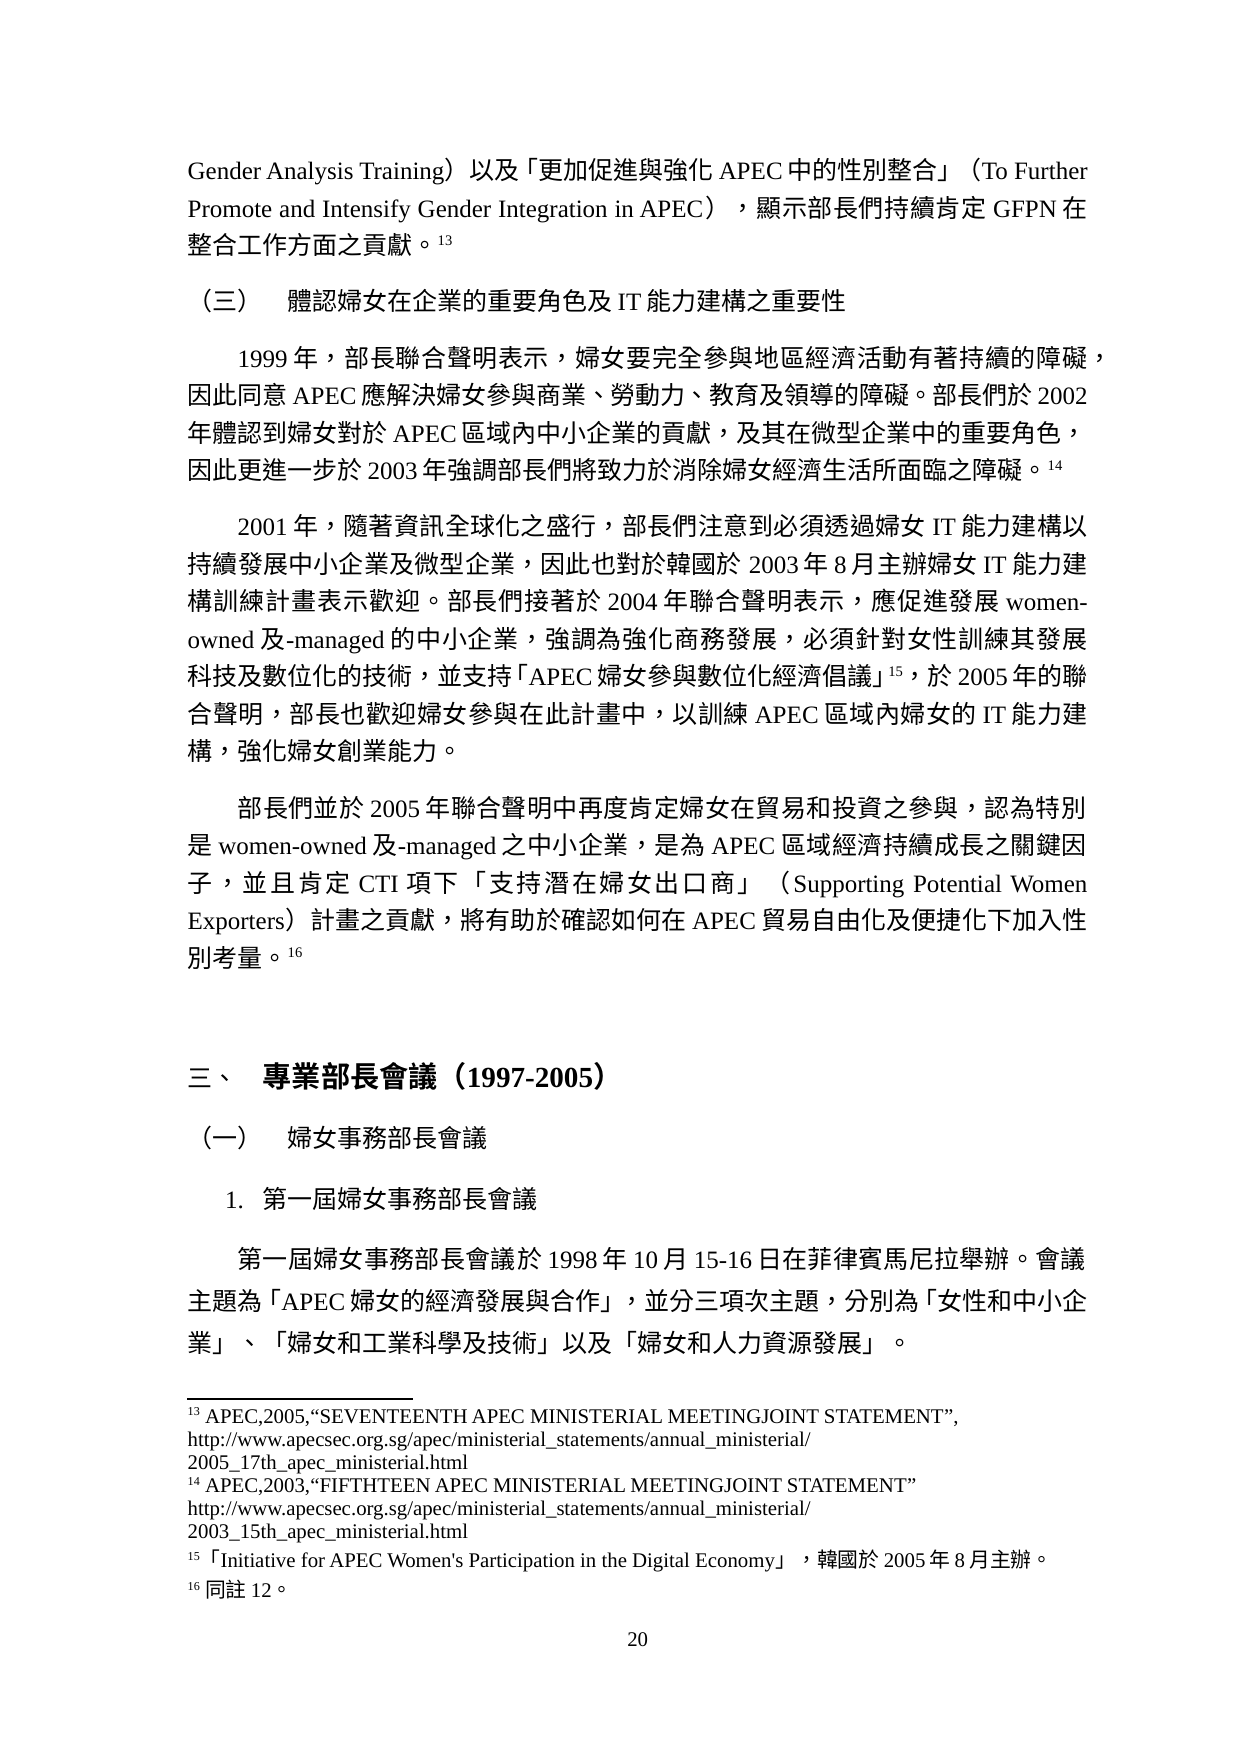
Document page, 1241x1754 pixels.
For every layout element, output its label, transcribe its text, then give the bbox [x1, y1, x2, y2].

text 部長們並於2005年聯合聲明中再度肯定婦女在貿易和投資之參與，認為特別是women-owned及-managed之中小企業，是為APEC區域經濟持續成長之關鍵因子，並且肯定CTI項下「支持潛在婦女出口商」（Supporting Potential Women Exporters）計畫之貢獻，將有助於確認如何在APEC貿易自由化及便捷化下加入性別考量。 [187, 787, 1087, 975]
list 專業部長會議（1997-2005） [187, 1054, 1087, 1096]
text APEC,2003,“FIFTHTEEN APEC MINISTERIAL MEETINGJOINT STATEMENT” http://www.apecsec.org.sg/apec/ministerial_statements/annual_ministerial/2003_15th_apec_ministerial.html [187, 1474, 1087, 1543]
text 1999年，部長聯合聲明表示，婦女要完全參與地區經濟活動有著持續的障礙，因此同意APEC應解決婦女參與商業、勞動力、教育及領導的障礙。部長們於2002年體認到婦女對於APEC區域內中小企業的貢獻，及其在微型企業中的重要角色，因此更進一步於2003年強調部長們將致力於消除婦女經濟生活所面臨之障礙。 [187, 337, 1087, 487]
list 婦女事務部長會議 [187, 1114, 1087, 1156]
list 體認婦女在企業的重要角色及IT能力建構之重要性 [187, 281, 1087, 319]
text 「Initiative for APEC Women's Participation in the Digital Economy」，韓國於2005年8月主辦。 [187, 1543, 1087, 1574]
text 第一屆婦女事務部長會議於1998年10月15-16日在菲律賓馬尼拉舉辦。會議主題為「APEC婦女的經濟發展與合作」，並分三項次主題，分別為「女性和中小企業」、「婦女和工業科學及技術」以及「婦女和人力資源發展」。 [187, 1235, 1087, 1360]
text APEC,2005,“SEVENTEENTH APEC MINISTERIAL MEETINGJOINT STATEMENT”, http://www.apecsec.org.sg/apec/ministerial_statements/annual_ministerial/2005_17th_apec_ministerial.html [187, 1405, 1087, 1474]
text 2001年，隨著資訊全球化之盛行，部長們注意到必須透過婦女IT能力建構以持續發展中小企業及微型企業，因此也對於韓國於2003年8月主辦婦女IT能力建構訓練計畫表示歡迎。部長們接著於2004年聯合聲明表示，應促進發展women-owned及-managed的中小企業，強調為強化商務發展，必須針對女性訓練其發展科技及數位化的技術，並支持「APEC婦女參與數位化經濟倡議」，於2005年的聯合聲明，部長也歡迎婦女參與在此計畫中，以訓練APEC區域內婦女的IT能力建構，強化婦女創業能力。 [187, 506, 1087, 769]
text Gender Analysis Training）以及「更加促進與強化APEC中的性別整合」（To Further Promote and Intensify Gender Integration in APEC），顯示部長們持續肯定GFPN在整合工作方面之貢獻。 [187, 150, 1087, 262]
list 第一屆婦女事務部長會議 [225, 1175, 1087, 1217]
text 同註12。 [187, 1574, 1087, 1604]
